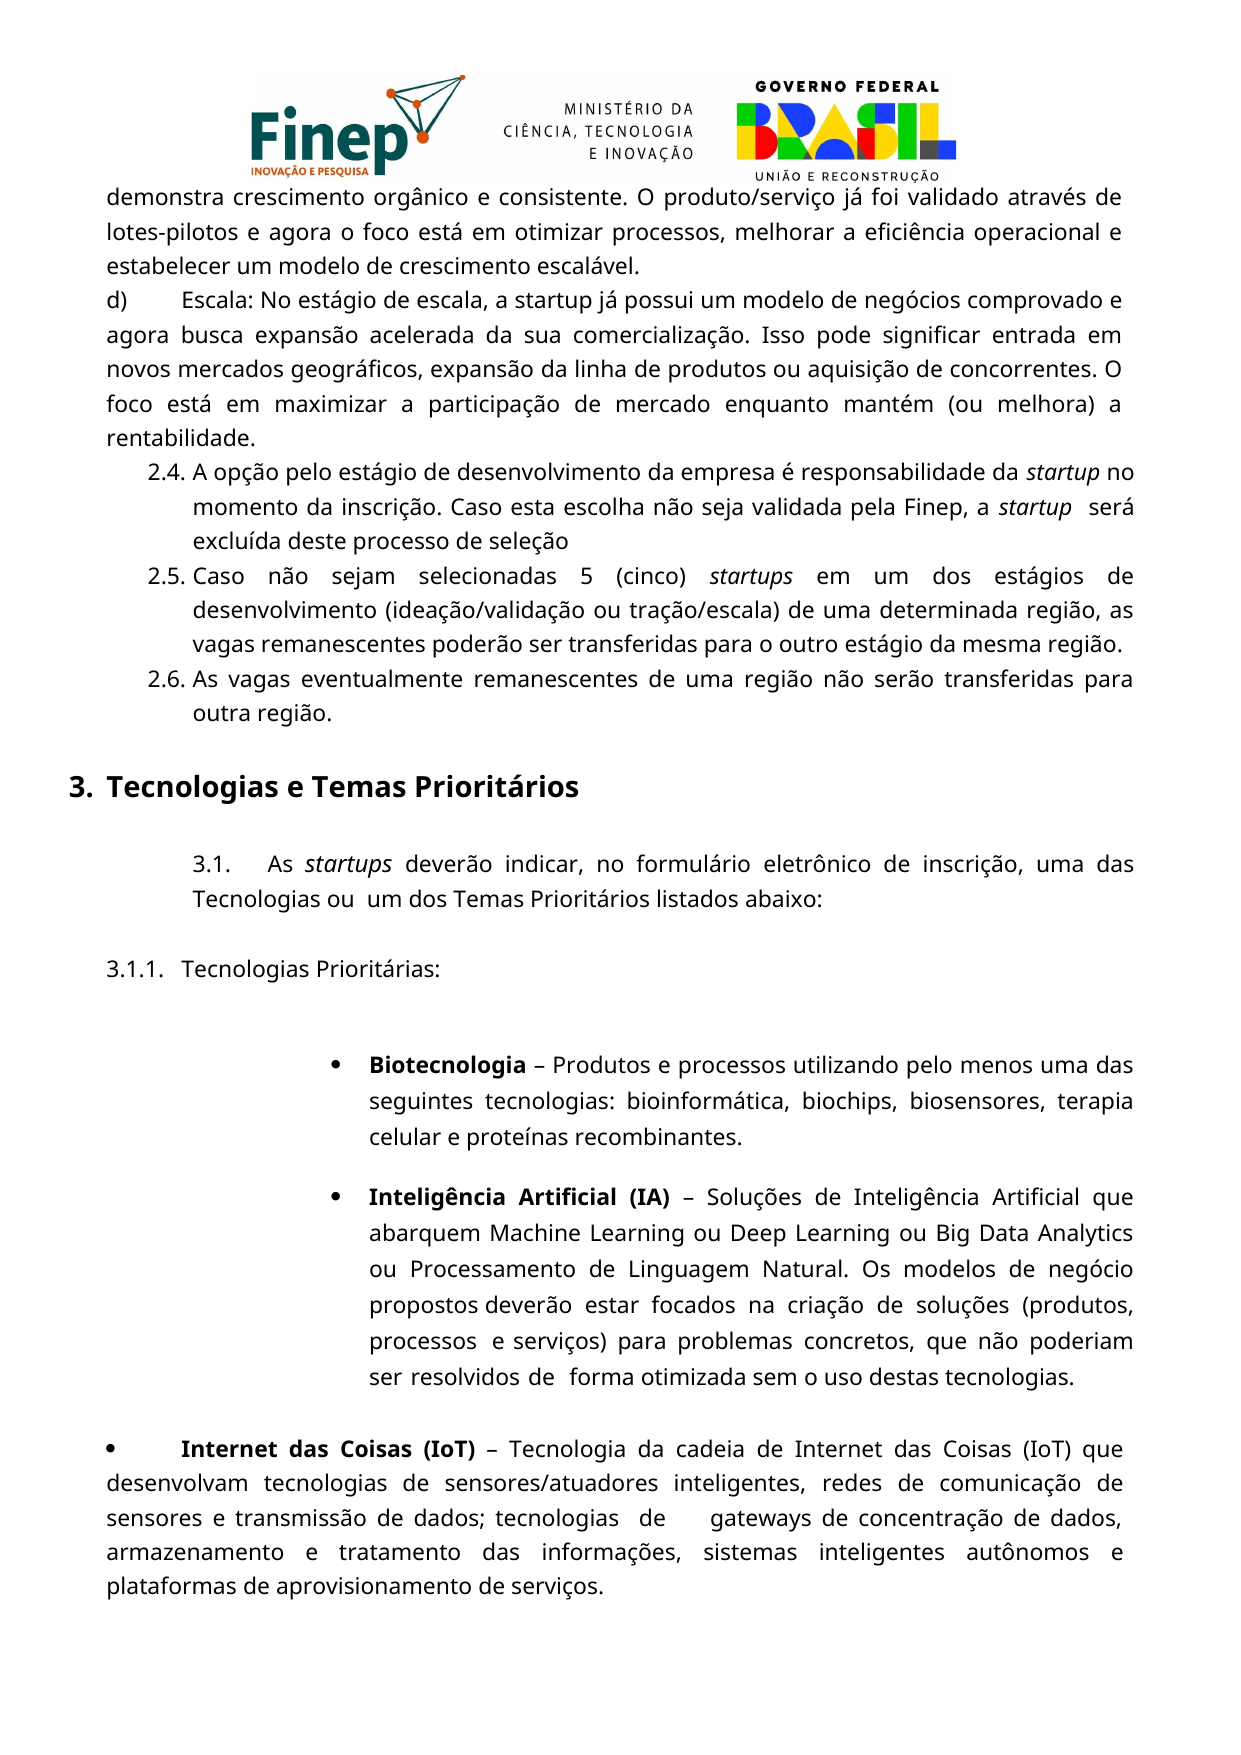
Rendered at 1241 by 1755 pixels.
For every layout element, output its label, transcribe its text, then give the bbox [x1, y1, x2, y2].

list Biotecnologia – Produtos e processos utilizando pelo menos uma das seguintes tecnologias: bioinformática, biochips, biosensores, terapia celular e proteínas recombinantes. [331, 1049, 1134, 1152]
list As vagas eventualmente remanescentes de uma região não serão transferidas para outra região. [147, 663, 1134, 728]
list Tecnologias e Temas Prioritários [69, 767, 1134, 806]
list A opção pelo estágio de desenvolvimento da empresa é responsabilidade da startup no momento da inscrição. Caso esta escolha não seja validada pela Finep, a startup será excluída deste processo de seleção [147, 456, 1134, 556]
list Tecnologias Prioritárias: [106, 953, 1134, 984]
list Escala: No estágio de escala, a startup já possui um modelo de negócios comprovado e agora busca expansão acelerada da sua comercialização. Isso pode significar entrada em novos mercados geográficos, expansão da linha de produtos ou aquisição de concorrentes. O foco está em maximizar a participação de mercado enquanto mantém (ou melhora) a rentabilidade. [106, 284, 1123, 453]
list demonstra crescimento orgânico e consistente. O produto/serviço já foi validado através de lotes-pilotos e agora o foco está em otimizar processos, melhorar a eficiência operacional e estabelecer um modelo de crescimento escalável. [106, 181, 1123, 281]
list Inteligência Artificial (IA) – Soluções de Inteligência Artificial que abarquem Machine Learning ou Deep Learning ou Big Data Analytics ou Processamento de Linguagem Natural. Os modelos de negócio propostos deverão estar focados na criação de soluções (produtos, processos e serviços) para problemas concretos, que não poderiam ser resolvidos de forma otimizada sem o uso destas tecnologias. [331, 1181, 1134, 1392]
list Internet das Coisas (IoT) – Tecnologia da cadeia de Internet das Coisas (IoT) que desenvolvam tecnologias de sensores/atuadores inteligentes, redes de comunicação de sensores e transmissão de dados; tecnologias de gateways de concentração de dados, armazenamento e tratamento das informações, sistemas inteligentes autônomos e plataformas de aprovisionamento de serviços. [106, 1433, 1123, 1601]
list As startups deverão indicar, no formulário eletrônico de inscrição, uma das Tecnologias ou um dos Temas Prioritários listados abaixo: [192, 847, 1134, 914]
list Caso não sejam selecionadas 5 (cinco) startups em um dos estágios de desenvolvimento (ideação/validação ou tração/escala) de uma determinada região, as vagas remanescentes poderão ser transferidas para o outro estágio da mesma região. [147, 559, 1134, 659]
